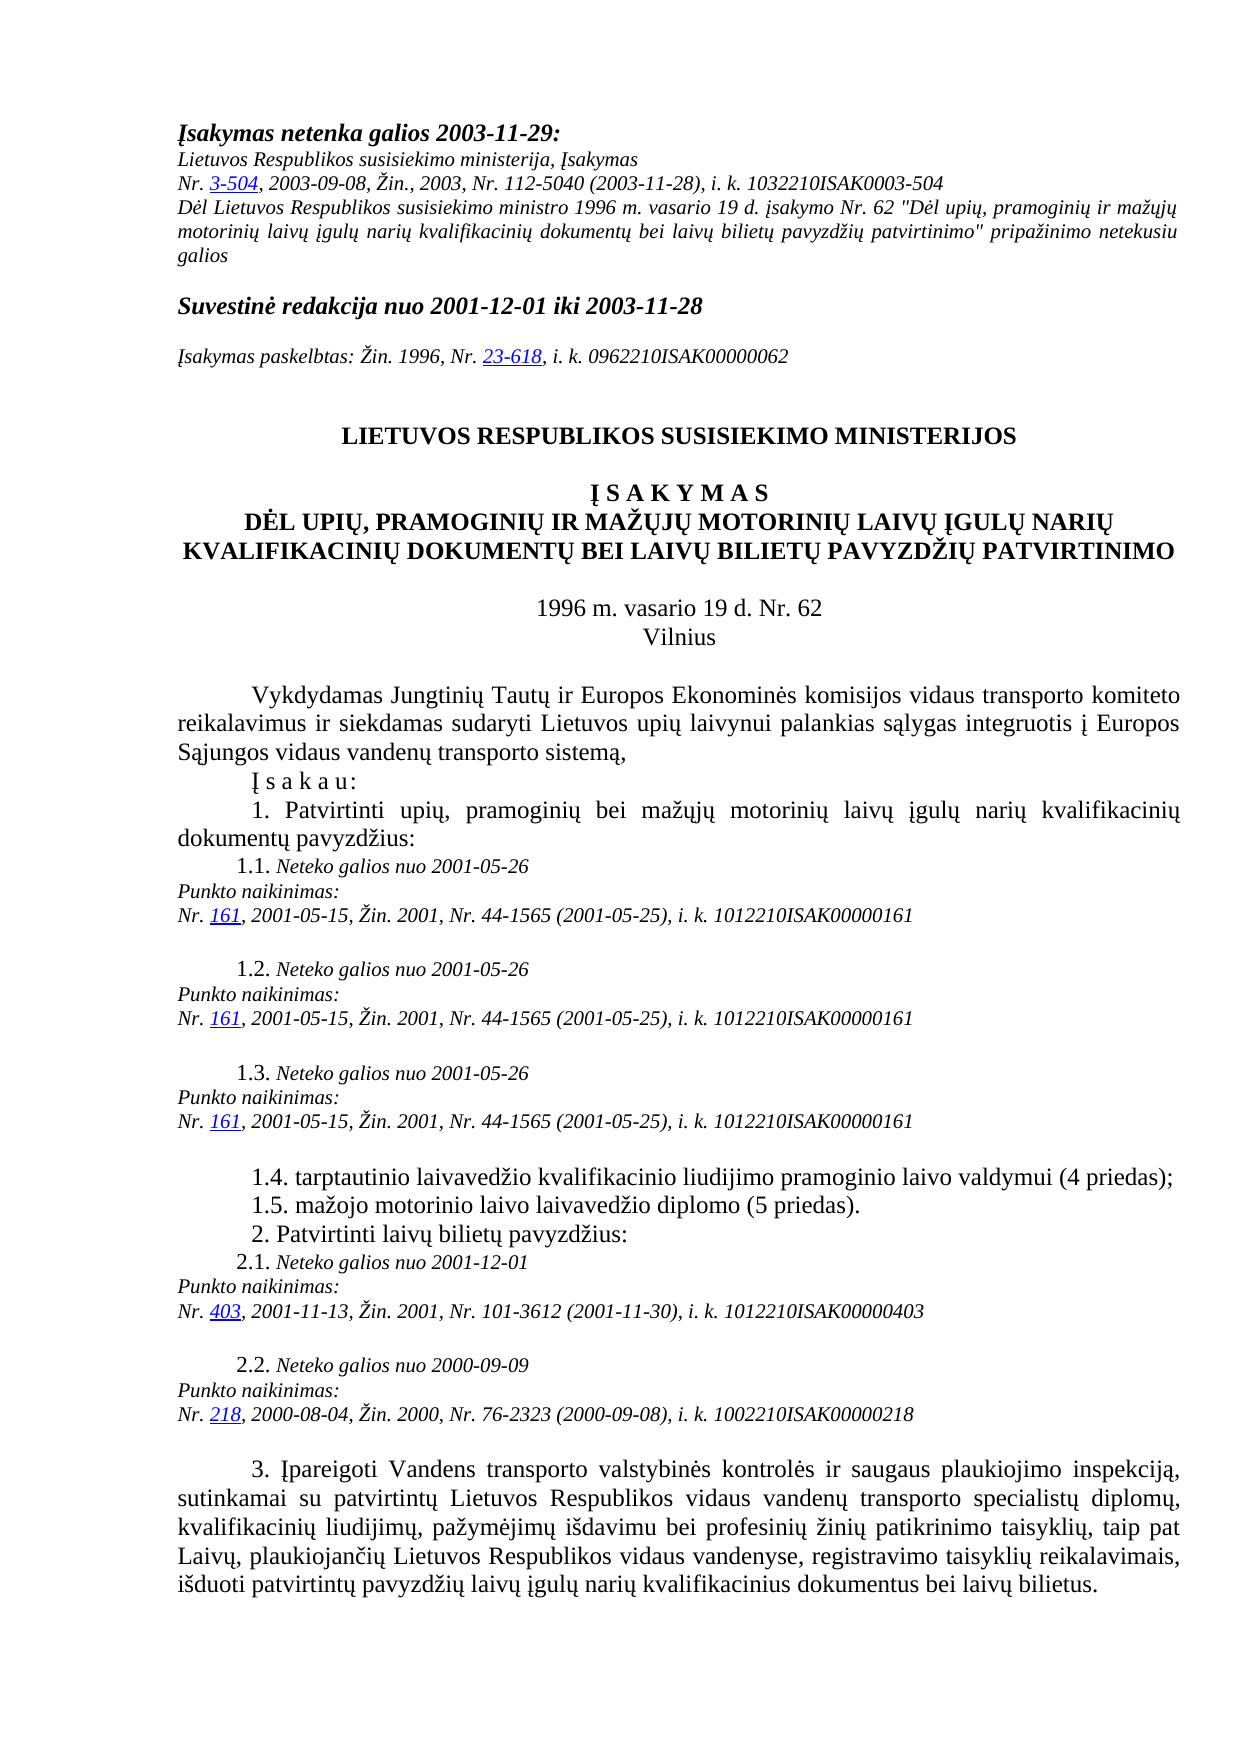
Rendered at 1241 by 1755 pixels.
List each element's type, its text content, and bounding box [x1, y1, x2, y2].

text Nr. 161, 2001-05-15, Žin. 2001, Nr. 44-1565 (2001-05-25), i. k. 1012210ISAK00000161 [177, 1006, 1181, 1030]
text 1. Patvirtinti upių, pramoginių bei mažųjų motorinių laivų įgulų narių kvalifikacinių dokumentų pavyzdžius: [177, 795, 1181, 852]
text 1.5. mažojo motorinio laivo laivavedžio diplomo (5 priedas). [177, 1191, 1181, 1219]
text 1.3. Neteko galios nuo 2001-05-26 [177, 1059, 1181, 1085]
text Nr. 3-504, 2003-09-08, Žin., 2003, Nr. 112-5040 (2003-11-28), i. k. 1032210ISAK0003-504 [177, 171, 1181, 195]
text Vykdydamas Jungtinių Tautų ir Europos Ekonominės komisijos vidaus transporto komiteto reikalavimus ir siekdamas sudaryti Lietuvos upių laivynui palankias sąlygas integruotis į Europos Sąjungos vidaus vandenų transporto sistemą, [177, 680, 1181, 766]
text 1996 m. vasario 19 d. Nr. 62 [177, 593, 1181, 622]
text 1.1. Neteko galios nuo 2001-05-26 [177, 852, 1181, 878]
text Suvestinė redakcija nuo 2001-12-01 iki 2003-11-28 [177, 291, 1181, 320]
text Punkto naikinimas: [177, 1378, 1181, 1402]
text Įsakymas paskelbtas: Žin. 1996, Nr. 23-618, i. k. 0962210ISAK00000062 [177, 344, 1181, 368]
text 1.2. Neteko galios nuo 2001-05-26 [177, 955, 1181, 982]
text Nr. 403, 2001-11-13, Žin. 2001, Nr. 101-3612 (2001-11-30), i. k. 1012210ISAK00000403 [177, 1298, 1181, 1323]
text 2.1. Neteko galios nuo 2001-12-01 [177, 1248, 1181, 1274]
text Punkto naikinimas: [177, 1274, 1181, 1298]
text DĖL UPIŲ, PRAMOGINIŲ IR MAŽŲJŲ MOTORINIŲ LAIVŲ ĮGULŲ NARIŲ KVALIFIKACINIŲ DOKUMENTŲ BEI LAIVŲ BILIETŲ PAVYZDŽIŲ PATVIRTINIMO [177, 507, 1181, 565]
text Įsakymas netenka galios 2003-11-29: [177, 118, 1181, 147]
text 2.2. Neteko galios nuo 2000-09-09 [177, 1351, 1181, 1378]
text Dėl Lietuvos Respublikos susisiekimo ministro 1996 m. vasario 19 d. įsakymo Nr. 62 "Dėl upių, pramoginių ir mažųjų motorinių laivų įgulų narių kvalifikacinių dokumentų bei laivų bilietų pavyzdžių patvirtinimo" pripažinimo netekusiu galios [177, 195, 1181, 267]
text Nr. 161, 2001-05-15, Žin. 2001, Nr. 44-1565 (2001-05-25), i. k. 1012210ISAK00000161 [177, 903, 1181, 927]
text 2. Patvirtinti laivų bilietų pavyzdžius: [177, 1219, 1181, 1248]
text Punkto naikinimas: [177, 982, 1181, 1006]
text LIETUVOS RESPUBLIKOS SUSISIEKIMO MINISTERIJOS [177, 421, 1181, 450]
text Lietuvos Respublikos susisiekimo ministerija, Įsakymas [177, 147, 1181, 171]
text Punkto naikinimas: [177, 878, 1181, 903]
text Punkto naikinimas: [177, 1085, 1181, 1109]
text Vilnius [177, 622, 1181, 651]
text 3. Įpareigoti Vandens transporto valstybinės kontrolės ir saugaus plaukiojimo inspekciją, sutinkamai su patvirtintų Lietuvos Respublikos vidaus vandenų transporto specialistų diplomų, kvalifikacinių liudijimų, pažymėjimų išdavimu bei profesinių žinių patikrinimo taisyklių, taip pat Laivų, plaukiojančių Lietuvos Respublikos vidaus vandenyse, registravimo taisyklių reikalavimais, išduoti patvirtintų pavyzdžių laivų įgulų narių kvalifikacinius dokumentus bei laivų bilietus. [177, 1454, 1181, 1598]
text 1.4. tarptautinio laivavedžio kvalifikacinio liudijimo pramoginio laivo valdymui (4 priedas); [177, 1162, 1181, 1191]
text Nr. 218, 2000-08-04, Žin. 2000, Nr. 76-2323 (2000-09-08), i. k. 1002210ISAK00000218 [177, 1402, 1181, 1426]
text Į S A K Y M A S [177, 478, 1181, 507]
text Nr. 161, 2001-05-15, Žin. 2001, Nr. 44-1565 (2001-05-25), i. k. 1012210ISAK00000161 [177, 1109, 1181, 1133]
text Įsakau: [177, 766, 1181, 795]
